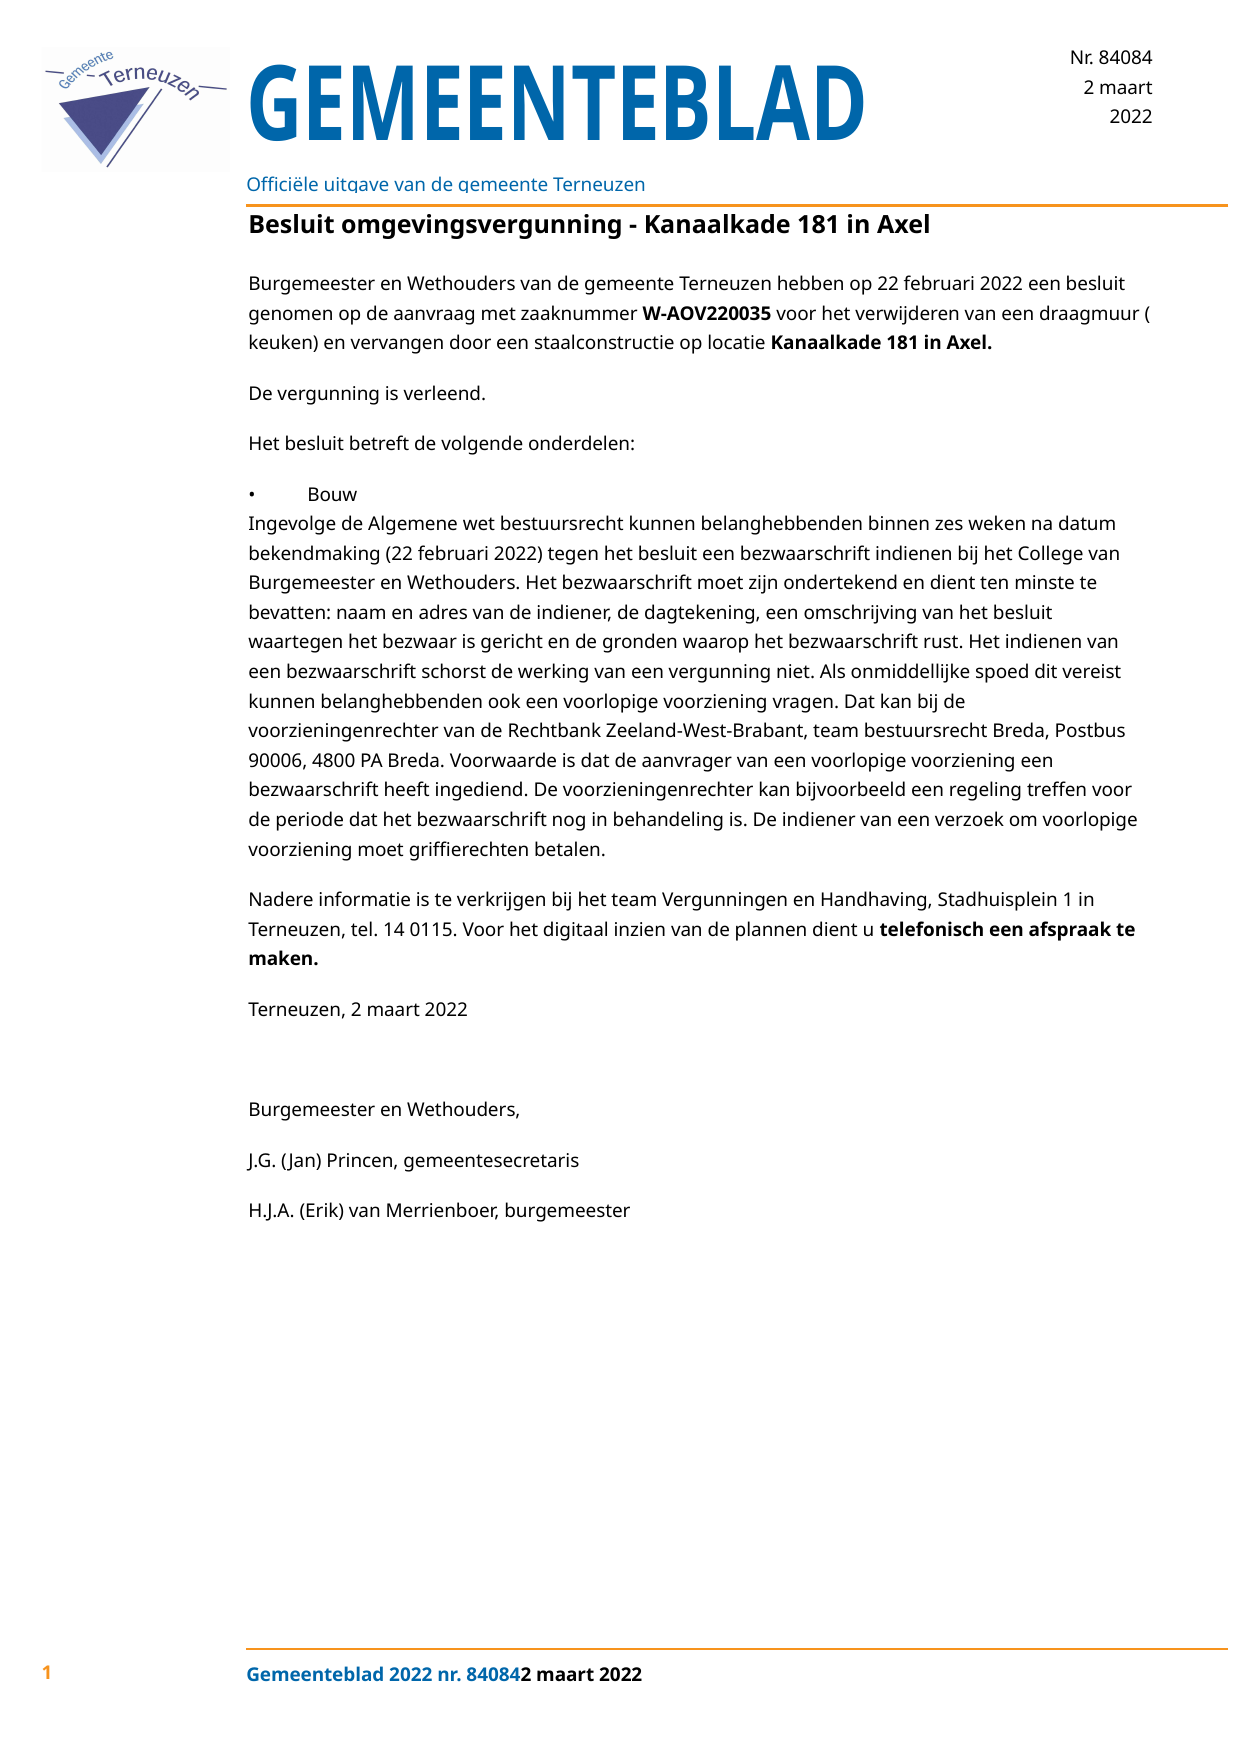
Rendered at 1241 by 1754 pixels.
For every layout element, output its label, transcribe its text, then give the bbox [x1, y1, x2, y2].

text Burgemeester en Wethouders van de gemeente Terneuzen hebben op 22 februari 2022 een besluit genomen op de aanvraag met zaaknummer W-AOV220035 voor het verwijderen van een draagmuur ( keuken) en vervangen door een staalconstructie op locatie Kanaalkade 181 in Axel. [248, 270, 1152, 355]
text J.G. (Jan) Princen, gemeentesecretaris [248, 1147, 1152, 1173]
text De vergunning is verleend. [248, 380, 1152, 406]
text Nadere informatie is te verkrijgen bij het team Vergunningen en Handhaving, Stadhuisplein 1 in Terneuzen, tel. 14 0115. Voor het digitaal inzien van de plannen dient u telefonisch een afspraak te maken. [248, 886, 1152, 971]
text Ingevolge de Algemene wet bestuursrecht kunnen belanghebbenden binnen zes weken na datum bekendmaking (22 februari 2022) tegen het besluit een bezwaarschrift indienen bij het College van Burgemeester en Wethouders. Het bezwaarschrift moet zijn ondertekend en dient ten minste te bevatten: naam en adres van de indiener, de dagtekening, een omschrijving van het besluit waartegen het bezwaar is gericht en de gronden waarop het bezwaarschrift rust. Het indienen van een bezwaarschrift schorst de werking van een vergunning niet. Als onmiddellijke spoed dit vereist kunnen belanghebbenden ook een voorlopige voorziening vragen. Dat kan bij de voorzieningenrechter van de Rechtbank Zeeland-West-Brabant, team bestuursrecht Breda, Postbus 90006, 4800 PA Breda. Voorwaarde is dat de aanvrager van een voorlopige voorziening een bezwaarschrift heeft ingediend. De voorzieningenrechter kan bijvoorbeeld een regeling treffen voor de periode dat het bezwaarschrift nog in behandeling is. De indiener van een verzoek om voorlopige voorziening moet griffierechten betalen. [248, 510, 1152, 861]
text Besluit omgevingsvergunning - Kanaalkade 181 in Axel [248, 207, 1152, 241]
text Het besluit betreft de volgende onderdelen: [248, 430, 1152, 456]
text Burgemeester en Wethouders, [248, 1097, 1152, 1122]
text Terneuzen, 2 maart 2022 [248, 996, 1152, 1021]
text H.J.A. (Erik) van Merrienboer, burgemeester [248, 1197, 1152, 1223]
list Bouw [248, 481, 1152, 506]
picture [41, 47, 231, 172]
